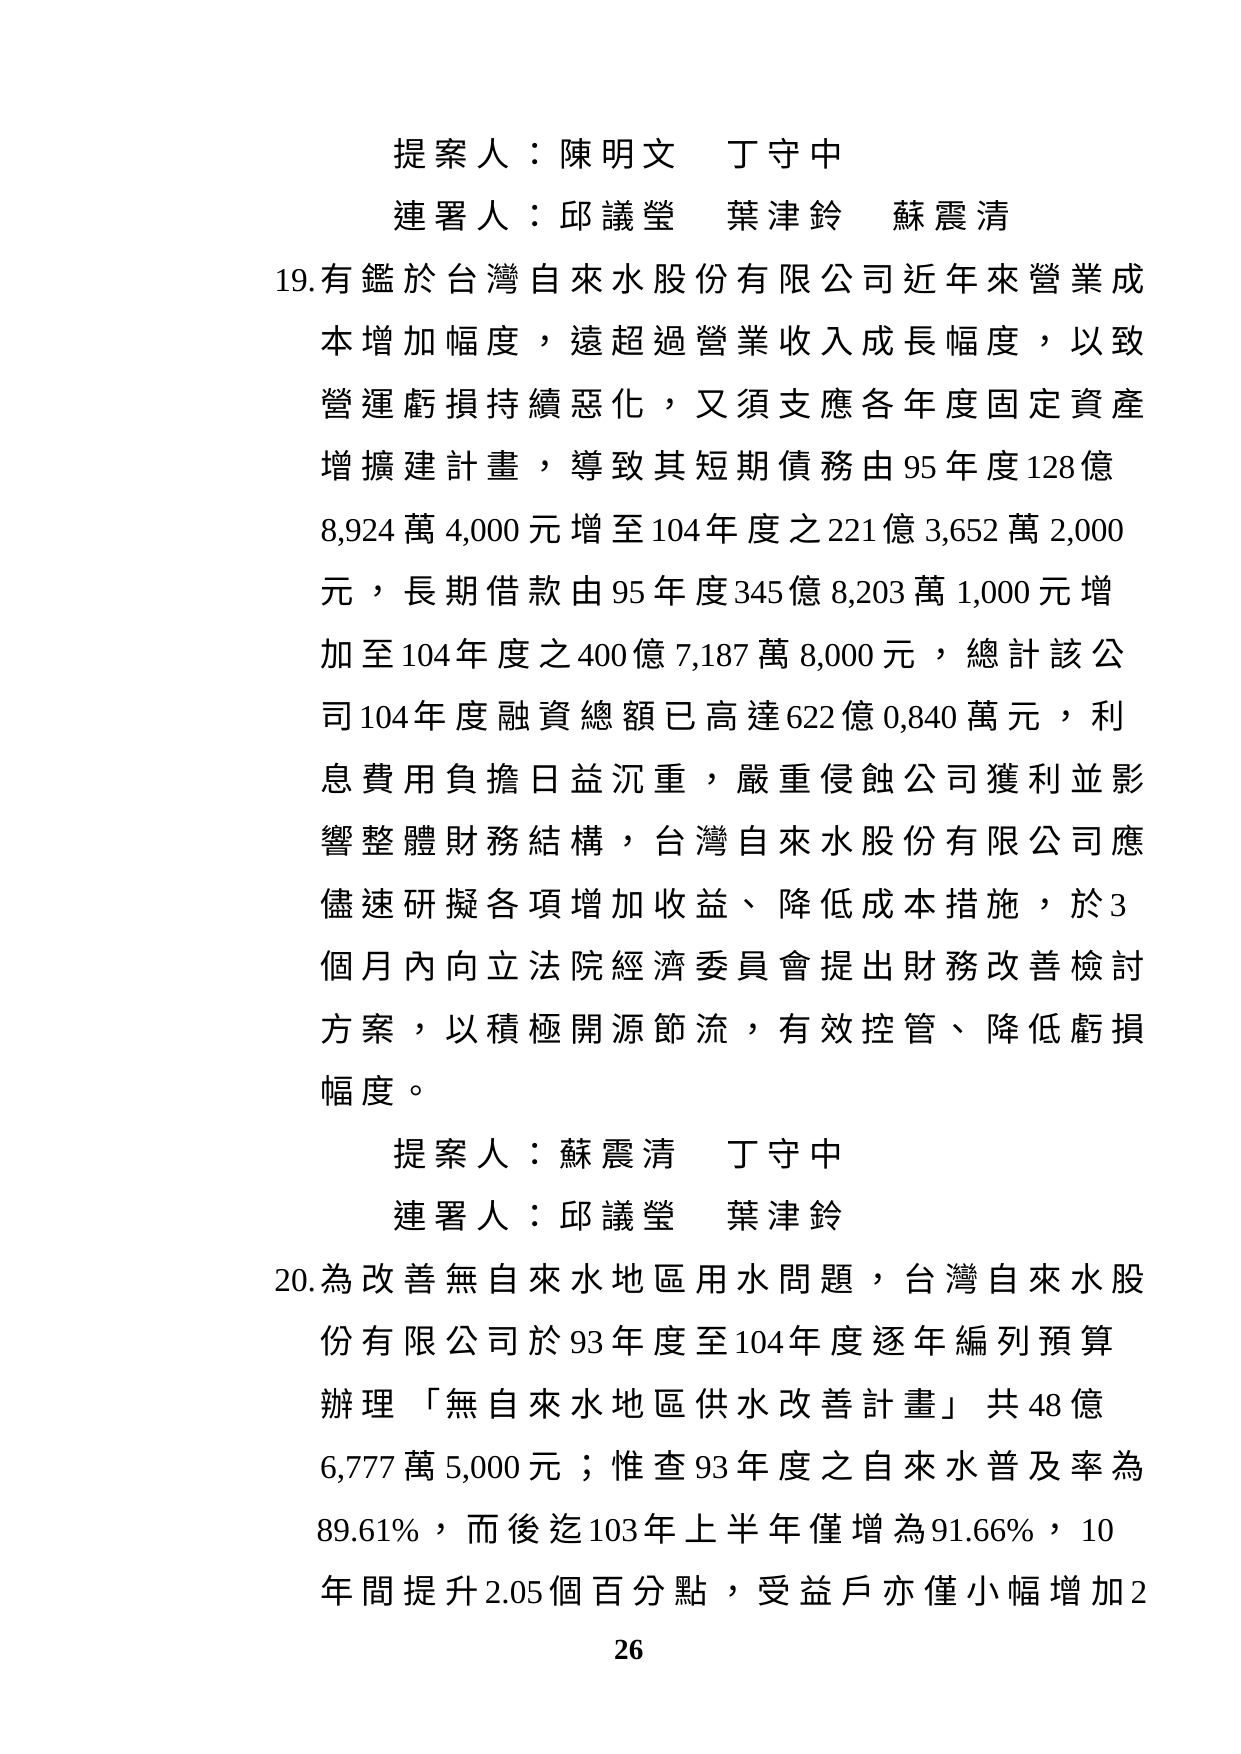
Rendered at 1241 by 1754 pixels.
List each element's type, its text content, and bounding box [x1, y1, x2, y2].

text 連署人：邱議瑩 葉津鈴 [384, 1173, 1045, 1235]
text 連署人：邱議瑩 葉津鈴 蘇震清 [384, 173, 1045, 235]
text 提案人：蘇震清 丁守中 [384, 1110, 1045, 1173]
text 20.為改善無自來水地區用水問題，台灣自來水股份有限公司於93年度至104年度逐年編列預算辦理「無自來水地區供水改善計畫」共48億6,777萬5,000元；惟查93年度之自來水普及率為89.61%，而後迄103年上半年僅增為91.66%，10年間提升2.05個百分點，受益戶亦僅小幅增加2 [271, 1235, 1149, 1610]
text 提案人：陳明文 丁守中 [384, 110, 1045, 173]
text 19.有鑑於台灣自來水股份有限公司近年來營業成本增加幅度，遠超過營業收入成長幅度，以致營運虧損持續惡化，又須支應各年度固定資產增擴建計畫，導致其短期債務由95年度128億8,924萬4,000元增至104年度之221億3,652萬2,000元，長期借款由95年度345億8,203萬1,000元增加至104年度之400億7,187萬8,000元，總計該公司104年度融資總額已高達622億0,840萬元，利息費用負擔日益沉重，嚴重侵蝕公司獲利並影響整體財務結構，台灣自來水股份有限公司應儘速研擬各項增加收益、降低成本措施，於3個月內向立法院經濟委員會提出財務改善檢討方案，以積極開源節流，有效控管、降低虧損幅度。 [271, 235, 1149, 1110]
